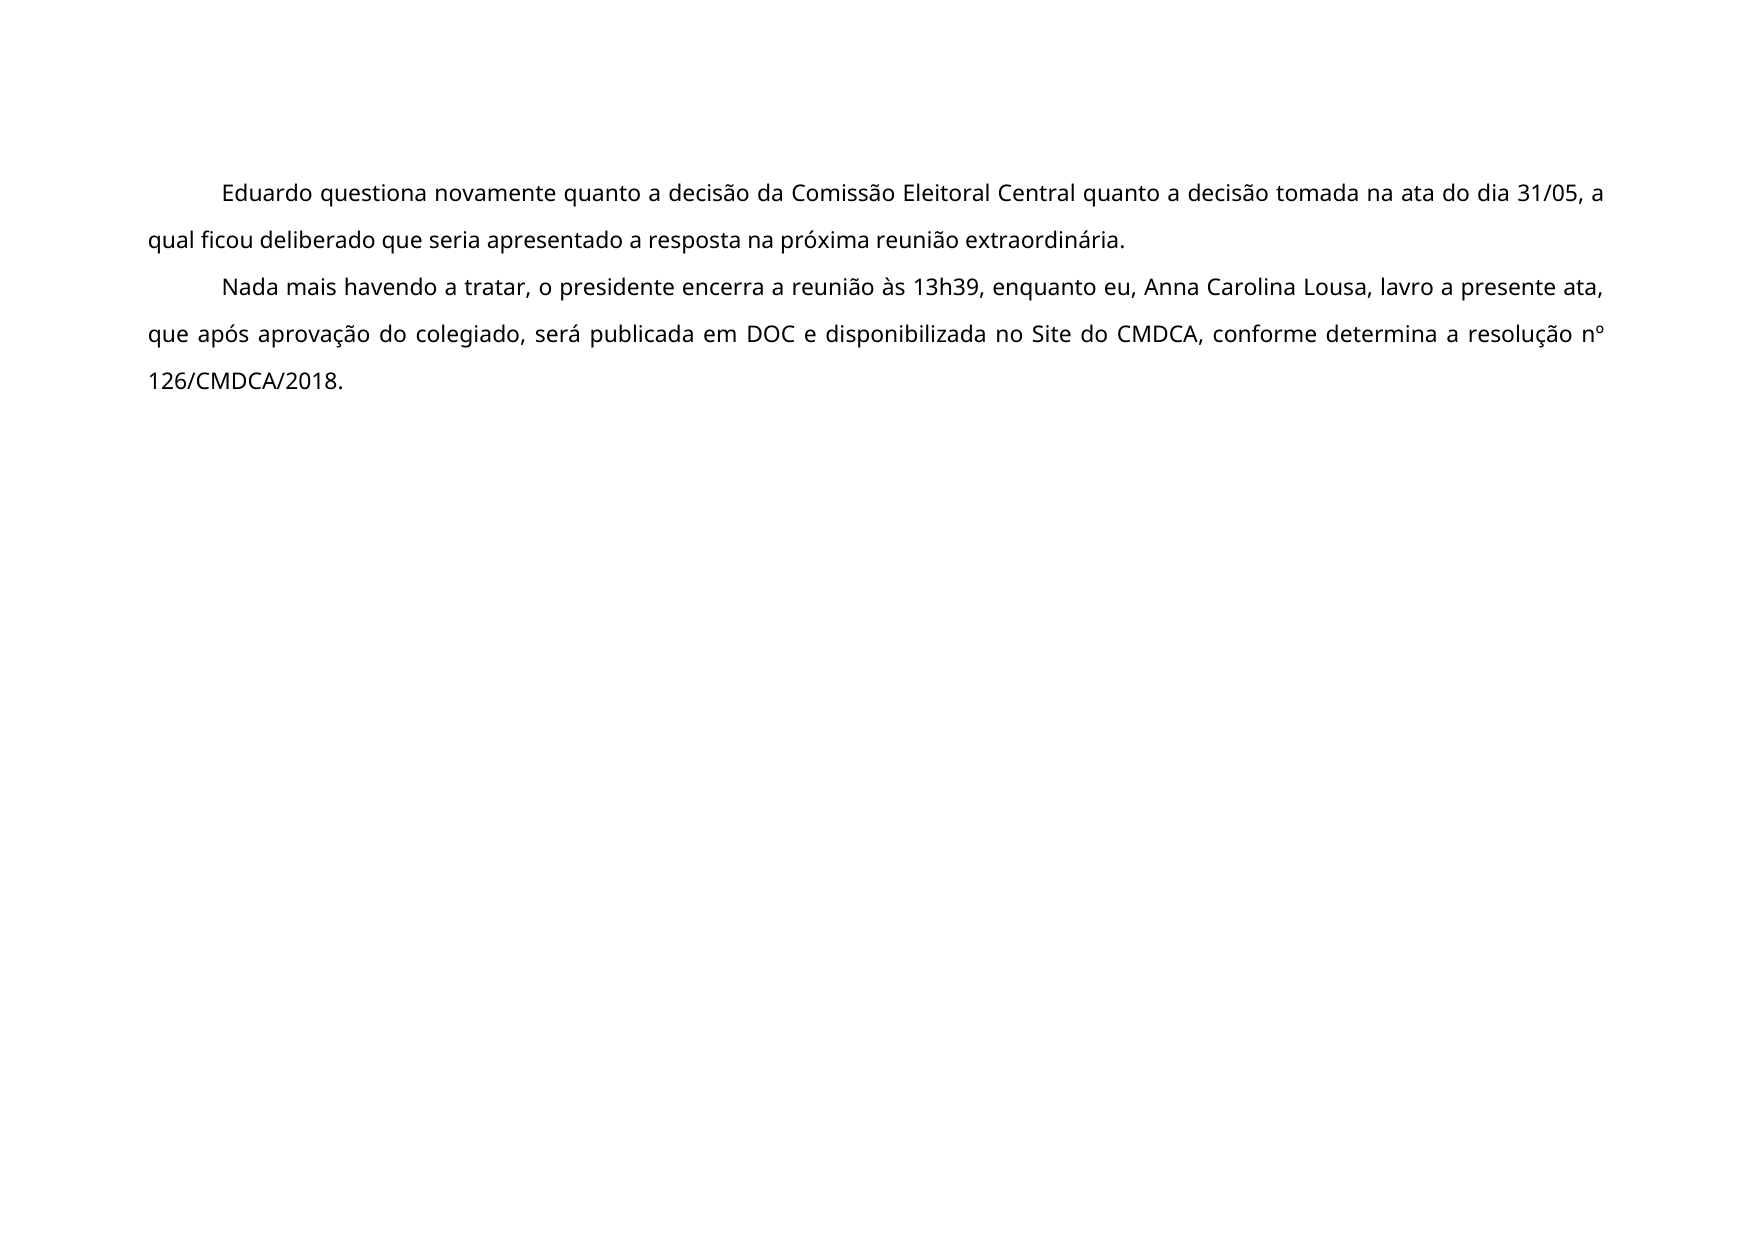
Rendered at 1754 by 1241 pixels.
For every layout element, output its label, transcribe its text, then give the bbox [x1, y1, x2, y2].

text Nada mais havendo a tratar, o presidente encerra a reunião às 13h39, enquanto eu, Anna Carolina Lousa, lavro a presente ata, que após aprovação do colegiado, será publicada em DOC e disponibilizada no Site do CMDCA, conforme determina a resolução nº 126/CMDCA/2018. [148, 271, 1606, 396]
text Eduardo questiona novamente quanto a decisão da Comissão Eleitoral Central quanto a decisão tomada na ata do dia 31/05, a qual ficou deliberado que seria apresentado a resposta na próxima reunião extraordinária. [148, 177, 1606, 255]
